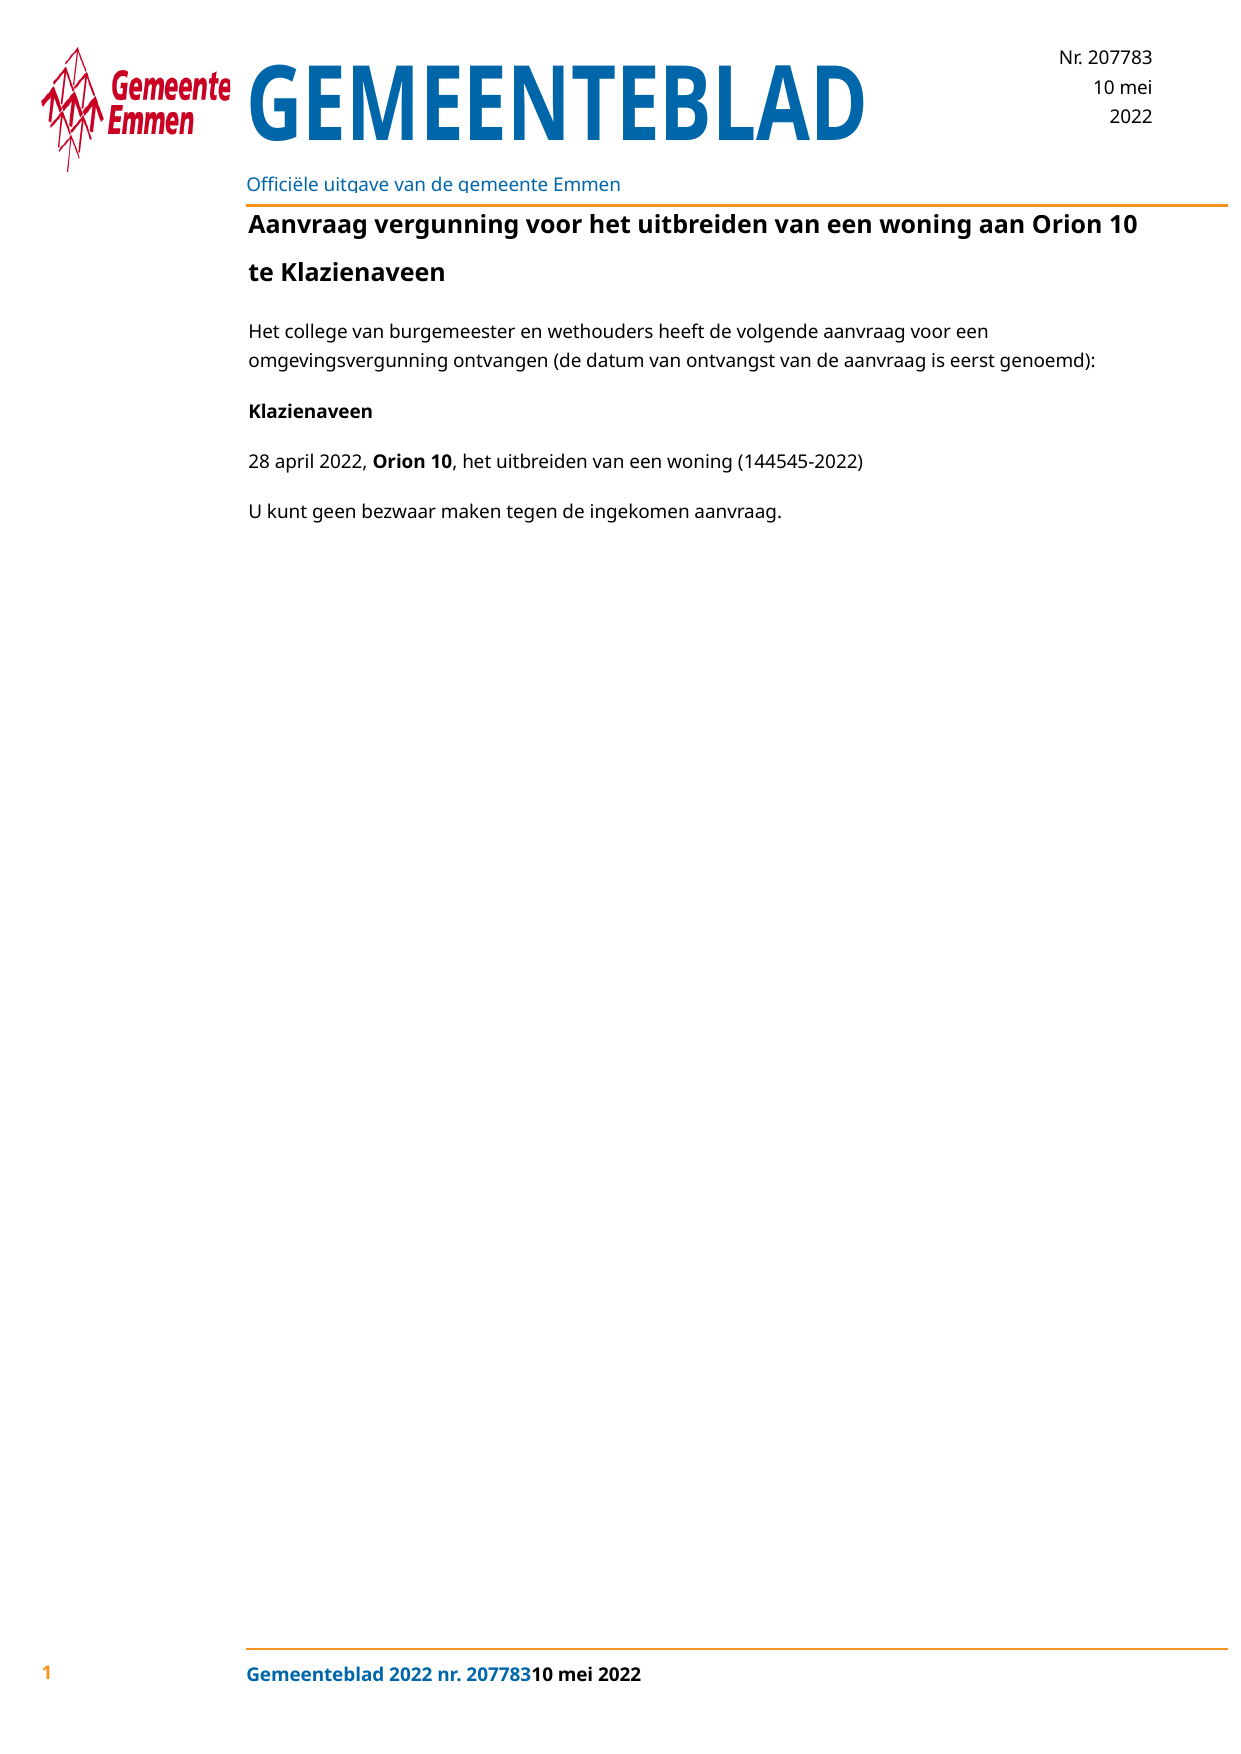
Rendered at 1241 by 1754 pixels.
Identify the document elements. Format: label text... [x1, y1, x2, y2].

picture [41, 47, 231, 172]
text Het college van burgemeester en wethouders heeft de volgende aanvraag voor een omgevingsvergunning ontvangen (de datum van ontvangst van de aanvraag is eerst genoemd): [248, 318, 1152, 373]
text 28 april 2022, Orion 10, het uitbreiden van een woning (144545-2022) [248, 448, 1152, 474]
text Klazienaveen [248, 398, 1152, 424]
text U kunt geen bezwaar maken tegen de ingekomen aanvraag. [248, 499, 1152, 524]
text Aanvraag vergunning voor het uitbreiden van een woning aan Orion 10 te Klazienaveen [248, 207, 1152, 288]
